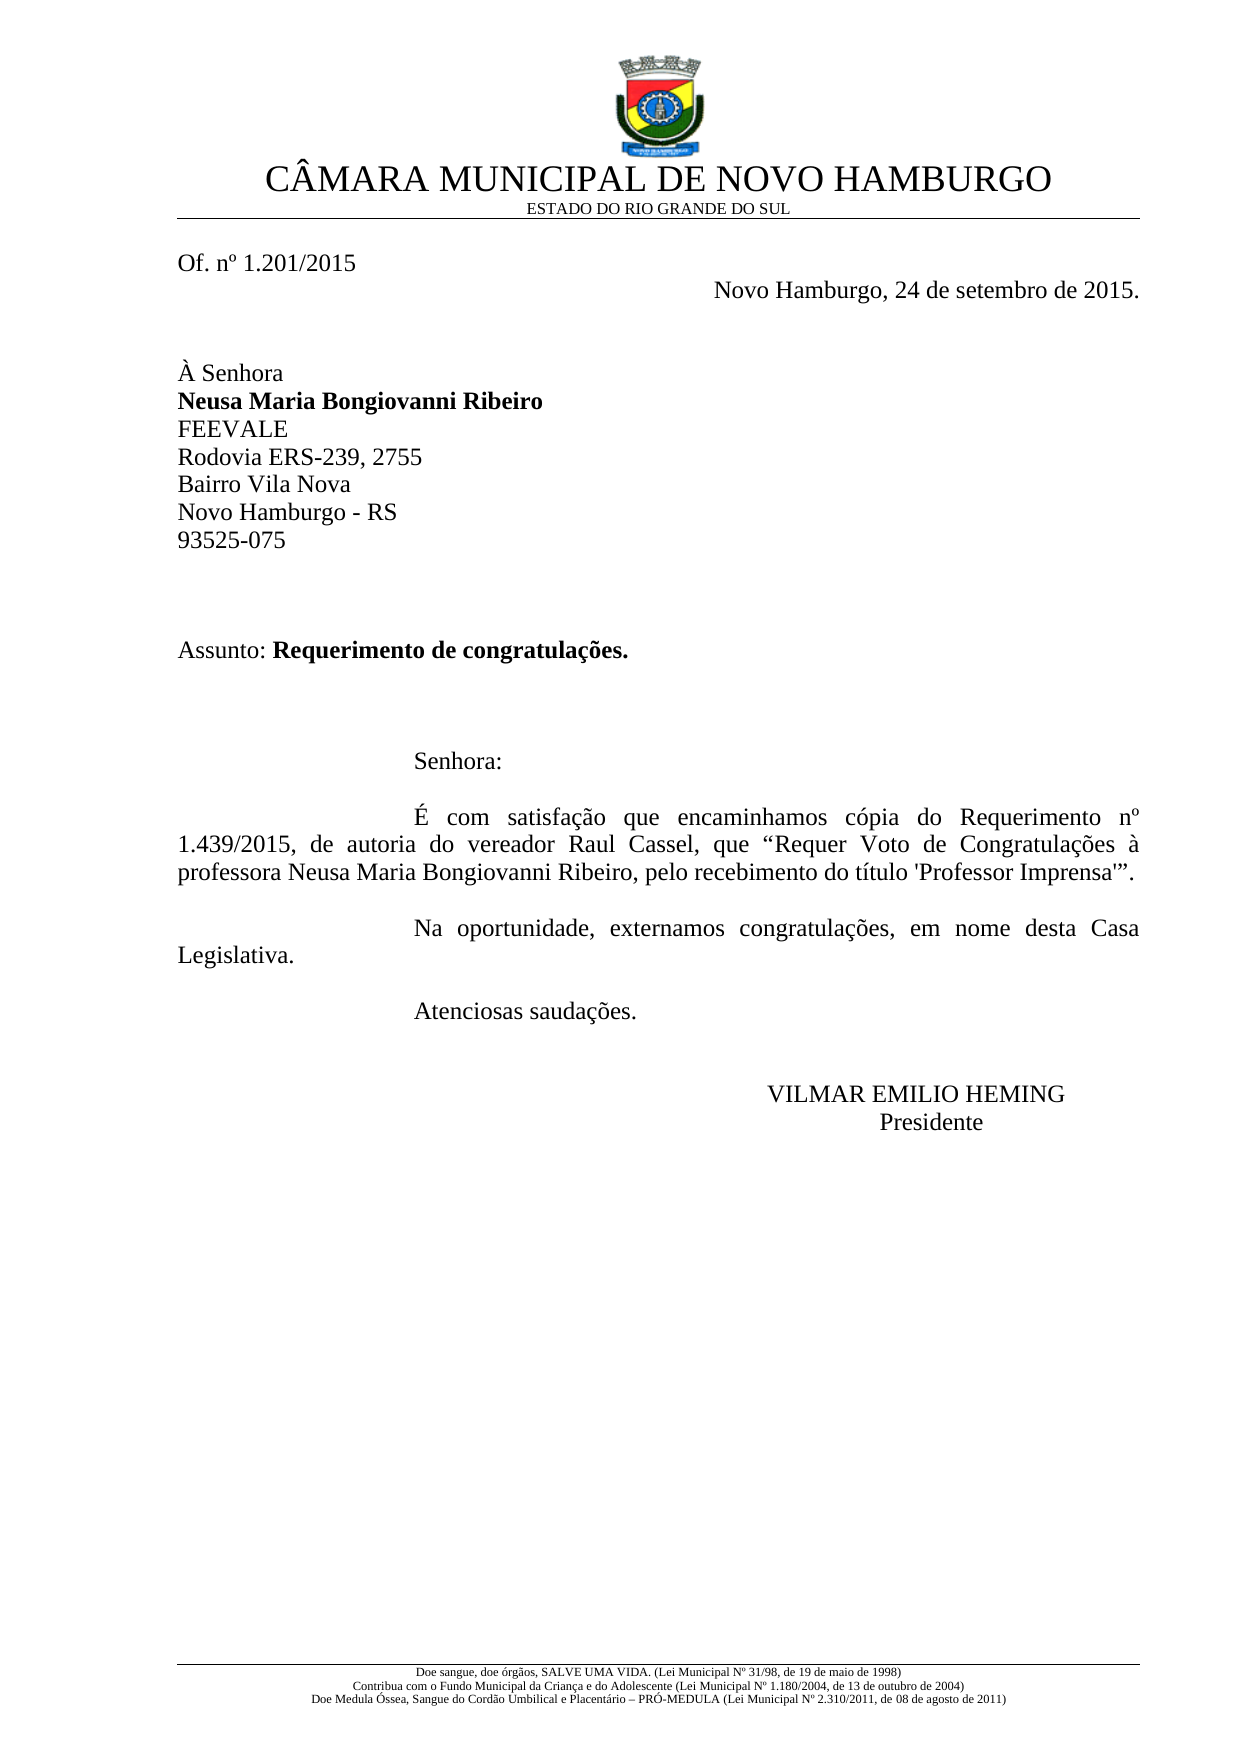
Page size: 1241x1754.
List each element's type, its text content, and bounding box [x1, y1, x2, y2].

text Novo Hamburgo - RS [177, 498, 1140, 526]
text Senhora: [177, 747, 1140, 775]
text FEEVALE [177, 415, 1140, 443]
text Of. nº 1.201/2015 [177, 249, 1140, 276]
text É com satisfação que encaminhamos cópia do Requerimento nº 1.439/2015, de autoria do vereador Raul Cassel, que “Requer Voto de Congratulações à professora Neusa Maria Bongiovanni Ribeiro, pelo recebimento do título 'Professor Imprensa'”. [177, 803, 1140, 886]
text Rodovia ERS-239, 2755 [177, 443, 1140, 470]
text Novo Hamburgo, 24 de setembro de 2015. [177, 276, 1140, 304]
text Bairro Vila Nova [177, 470, 1140, 498]
text Presidente [179, 1108, 1140, 1135]
text Na oportunidade, externamos congratulações, em nome desta Casa Legislativa. [177, 914, 1140, 969]
text Atenciosas saudações. [177, 997, 1140, 1024]
text Assunto: Requerimento de congratulações. [177, 637, 1140, 664]
picture [608, 47, 709, 163]
text VILMAR EMILIO HEMING [179, 1080, 1140, 1108]
text Neusa Maria Bongiovanni Ribeiro [177, 387, 1140, 415]
text À Senhora [177, 359, 1140, 387]
text 93525-075 [177, 526, 1140, 553]
